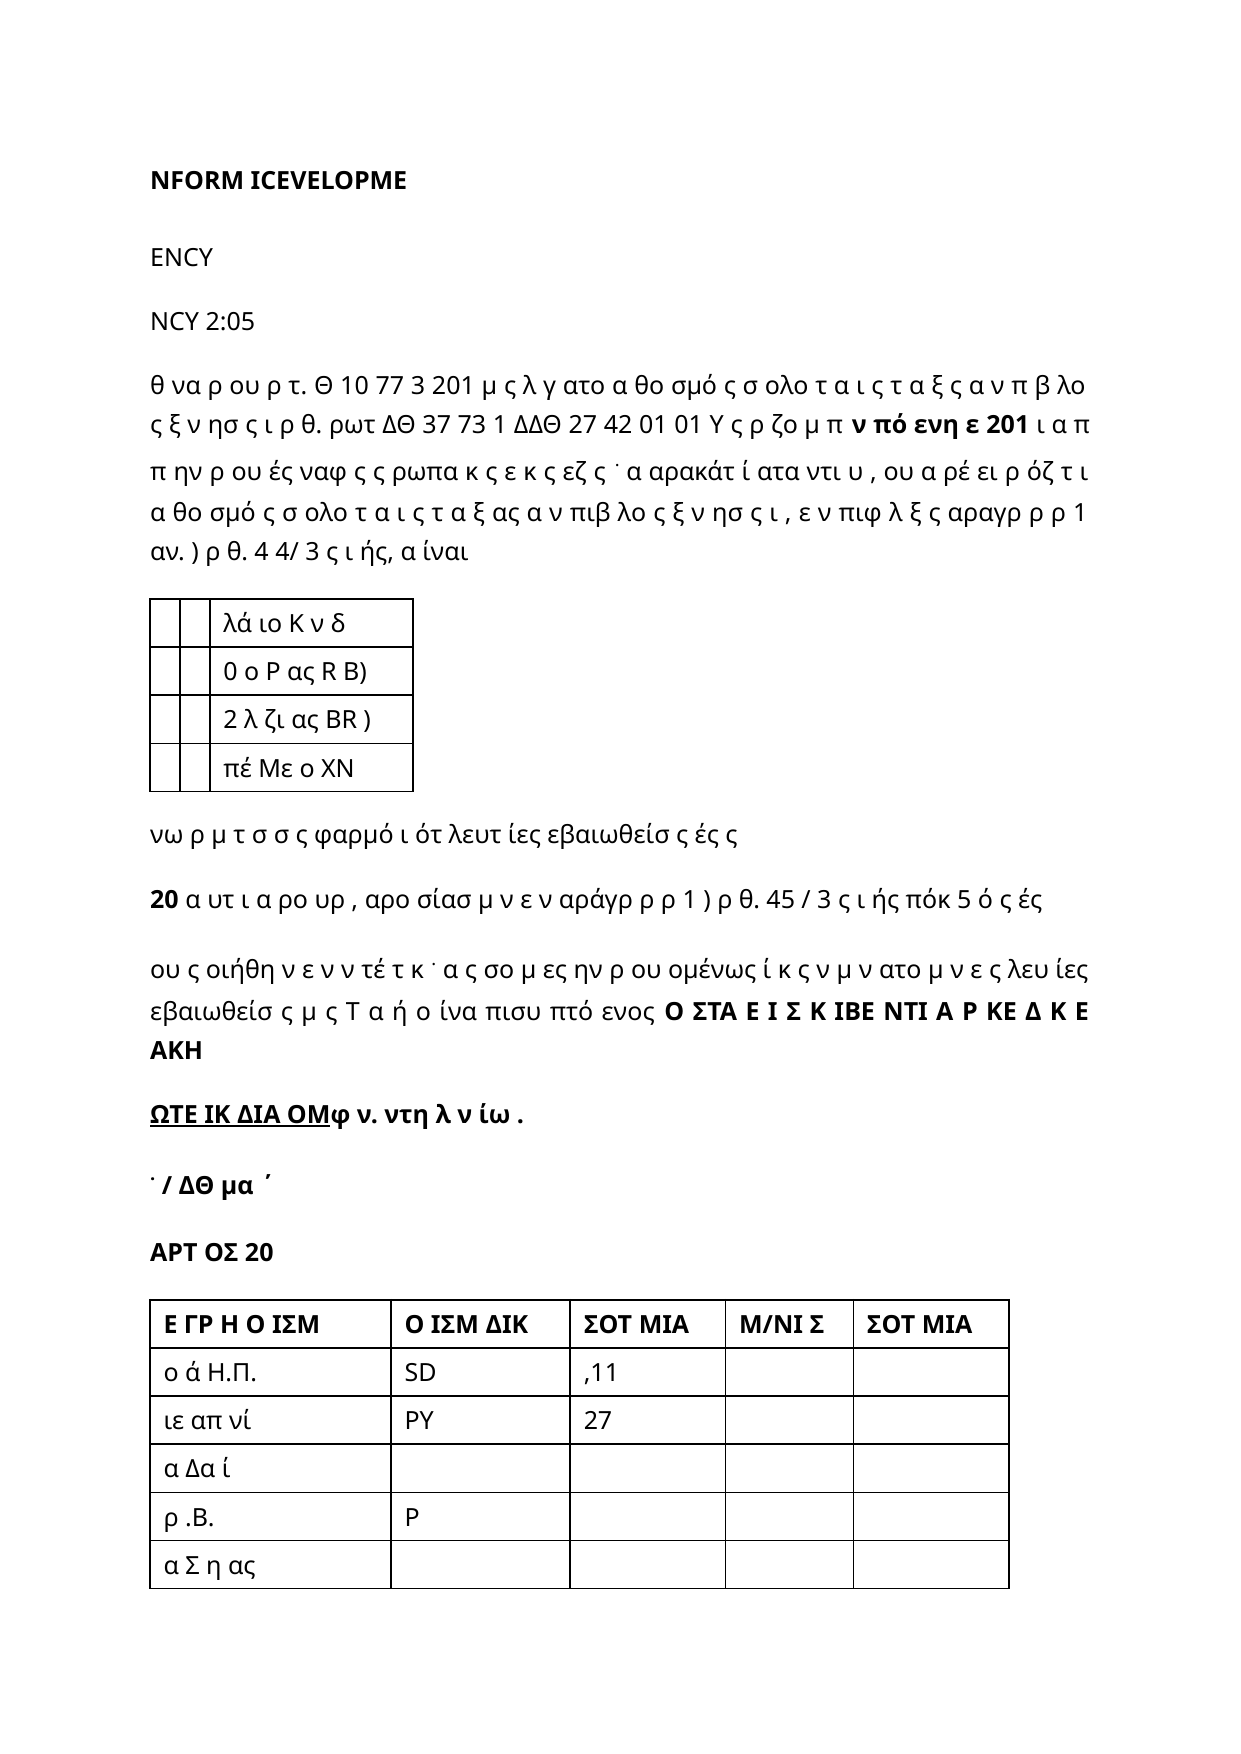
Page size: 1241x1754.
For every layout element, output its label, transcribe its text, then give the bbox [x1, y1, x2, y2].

table_cell [854, 1541, 1008, 1588]
table_cell [854, 1445, 1008, 1491]
table_cell [571, 1541, 725, 1588]
text θ να ρ ου ρ τ. Θ 10 77 3 201 μ ς λ γ ατο α θο σμό ς σ ολο τ α ι ς τ α ξ ς α ν π β λο ς ξ ν ησ ς ι ρ θ. ρωτ ΔΘ 37 73 1 ΔΔΘ 27 42 01 01 Υ ς ρ ζο μ π ν πό ενη ε 201 ι α π π ην ρ ου ές ναφ ς ς ρωπα κ ς ε κ ς εζ ς . α αρακάτ ί ατα ντι υ , ου α ρέ ει ρ όζ τ ι α θο σμό ς σ ολο τ α ι ς τ α ξ ας α ν πιβ λο ς ξ ν ησ ς ι , ε ν πιφ λ ξ ς αραγρ ρ ρ 1 αν. ) ρ θ. 4 4/ 3 ς ι ής, α ίναι [150, 367, 1090, 568]
text . / ΔΘ μα ΄ [150, 1161, 1090, 1203]
table_cell [726, 1541, 853, 1588]
table_header Ο ΙΣΜ ΔΙΚ [392, 1301, 569, 1347]
table_cell [726, 1493, 853, 1539]
table_header [151, 600, 179, 646]
table_cell α Δα ί [151, 1445, 390, 1491]
table_cell ιε απ νί [151, 1397, 390, 1443]
table_cell [571, 1445, 725, 1491]
text νω ρ μ τ σ σ ς φαρμό ι ότ λευτ ίες εβαιωθείσ ς ές ς [150, 817, 1090, 851]
table_header Μ/ΝΙ Σ [726, 1301, 853, 1347]
table_cell [726, 1349, 853, 1395]
table_cell 2 λ ζι ας BR ) [211, 696, 412, 742]
table_cell [392, 1445, 569, 1491]
table_header ΣΟΤ ΜΙΑ [854, 1301, 1008, 1347]
table_cell ο ά Η.Π. [151, 1349, 390, 1395]
title NFORM ICEVELOPME [150, 162, 1090, 197]
table_cell [181, 648, 209, 694]
table_cell [181, 696, 209, 742]
table_cell PY [392, 1397, 569, 1443]
table_cell [392, 1541, 569, 1588]
text ENCY [150, 239, 1090, 273]
table_cell [854, 1397, 1008, 1443]
table_cell 27 [571, 1397, 725, 1443]
table_cell α Σ η ας [151, 1541, 390, 1588]
table_cell SD [392, 1349, 569, 1395]
table_cell ρ .Β. [151, 1493, 390, 1539]
table_header [181, 600, 209, 646]
table_header ΣΟΤ ΜΙΑ [571, 1301, 725, 1347]
text 20 α υτ ι α ρο υρ , αρο σίασ μ ν ε ν αράγρ ρ ρ 1 ) ρ θ. 45 / 3 ς ι ής πόκ 5 ό ς ές [150, 881, 1090, 915]
table_header λά ιο Κ ν δ [211, 600, 412, 646]
table_cell πέ Με ο XN [211, 744, 412, 791]
text ΑΡΤ ΟΣ 20 [150, 1235, 1090, 1269]
table_cell [151, 696, 179, 742]
table_cell [181, 744, 209, 791]
table_cell [571, 1493, 725, 1539]
table_cell [726, 1397, 853, 1443]
table_cell [726, 1445, 853, 1491]
table_cell [854, 1493, 1008, 1539]
text NCY 2:05 [150, 303, 1090, 337]
table_header Ε ΓΡ Η Ο ΙΣΜ [151, 1301, 390, 1347]
text ου ς οιήθη ν ε ν ν τέ τ κ . α ς σο μ ες ην ρ ου ομένως ί κ ς ν μ ν ατο μ ν ε ς λευ ίες εβαιωθείσ ς μ ς Τ α ή ο ίνα πισυ πτό ενος Ο ΣΤΑ Ε Ι Σ Κ ΙΒΕ ΝΤΙ Α Ρ ΚΕ Δ Κ Ε ΑΚΗ [150, 946, 1090, 1066]
table_cell P [392, 1493, 569, 1539]
table_cell ,11 [571, 1349, 725, 1395]
table_cell [854, 1349, 1008, 1395]
table_cell [151, 648, 179, 694]
table_cell [151, 744, 179, 791]
table_cell 0 ο Ρ ας R B) [211, 648, 412, 694]
text ΩΤΕ ΙΚ ΔΙΑ ΟΜφ ν. ντη λ ν ίω . [150, 1097, 1090, 1131]
